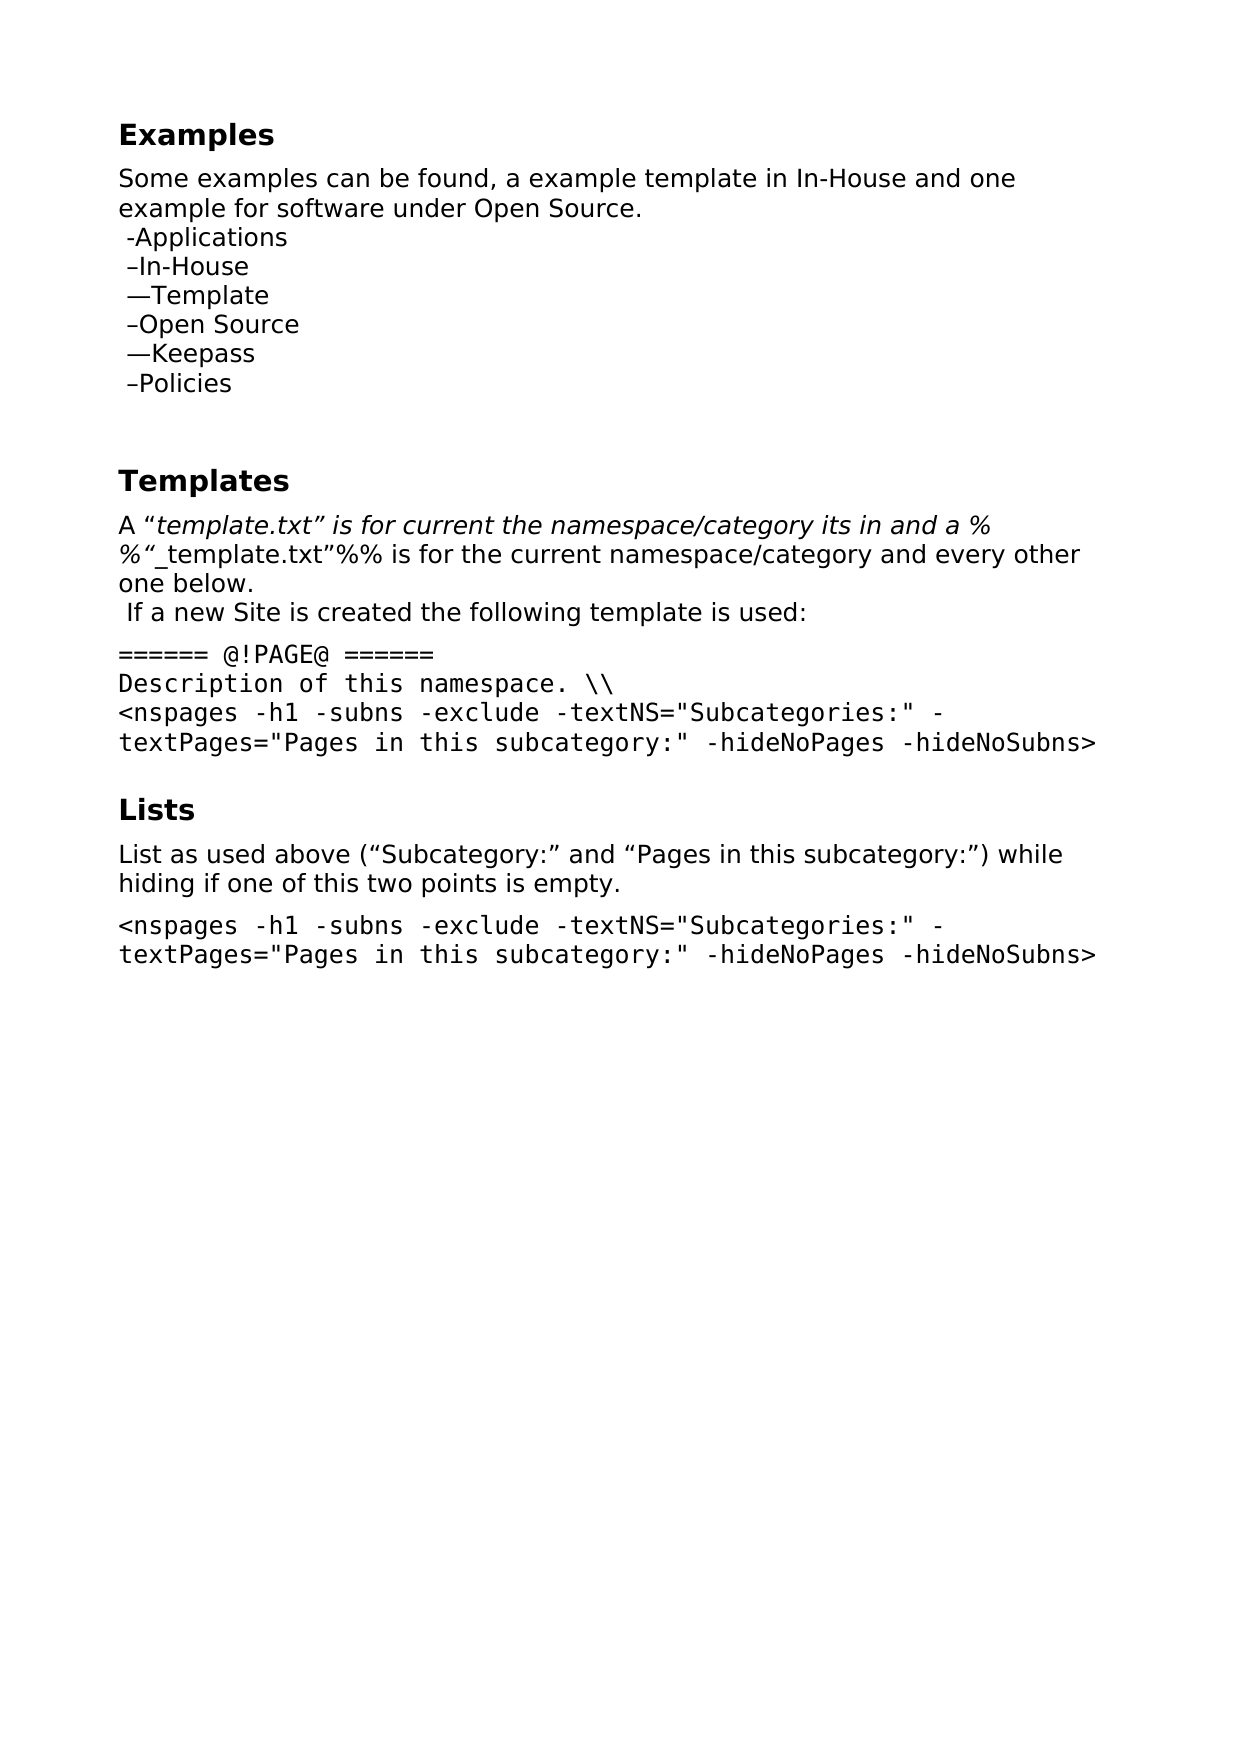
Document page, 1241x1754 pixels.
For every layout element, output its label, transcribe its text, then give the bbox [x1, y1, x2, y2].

subtitle Lists [118, 794, 1122, 828]
text List as used above (“Subcategory:” and “Pages in this subcategory:”) while hiding if one of this two points is empty. [118, 840, 1122, 898]
text <nspages -h1 -subns -exclude -textNS="Subcategories:" -textPages="Pages in this subcategory:" -hideNoPages -hideNoSubns> [118, 911, 1122, 969]
text Some examples can be found, a example template in In-House and one example for software under Open Source. -Applications –In-House —Template –Open Source —Keepass –Policies [118, 164, 1122, 427]
subtitle Examples [118, 118, 1122, 152]
text ====== @!PAGE@ ====== Description of this namespace. \\ <nspages -h1 -subns -exclude -textNS="Subcategories:" -textPages="Pages in this subcategory:" -hideNoPages -hideNoSubns> [118, 640, 1122, 757]
subtitle Templates [118, 464, 1122, 498]
text A “template.txt” is for current the namespace/category its in and a %%“_template.txt”%% is for the current namespace/category and every other one below. If a new Site is created the following template is used: [118, 511, 1122, 628]
